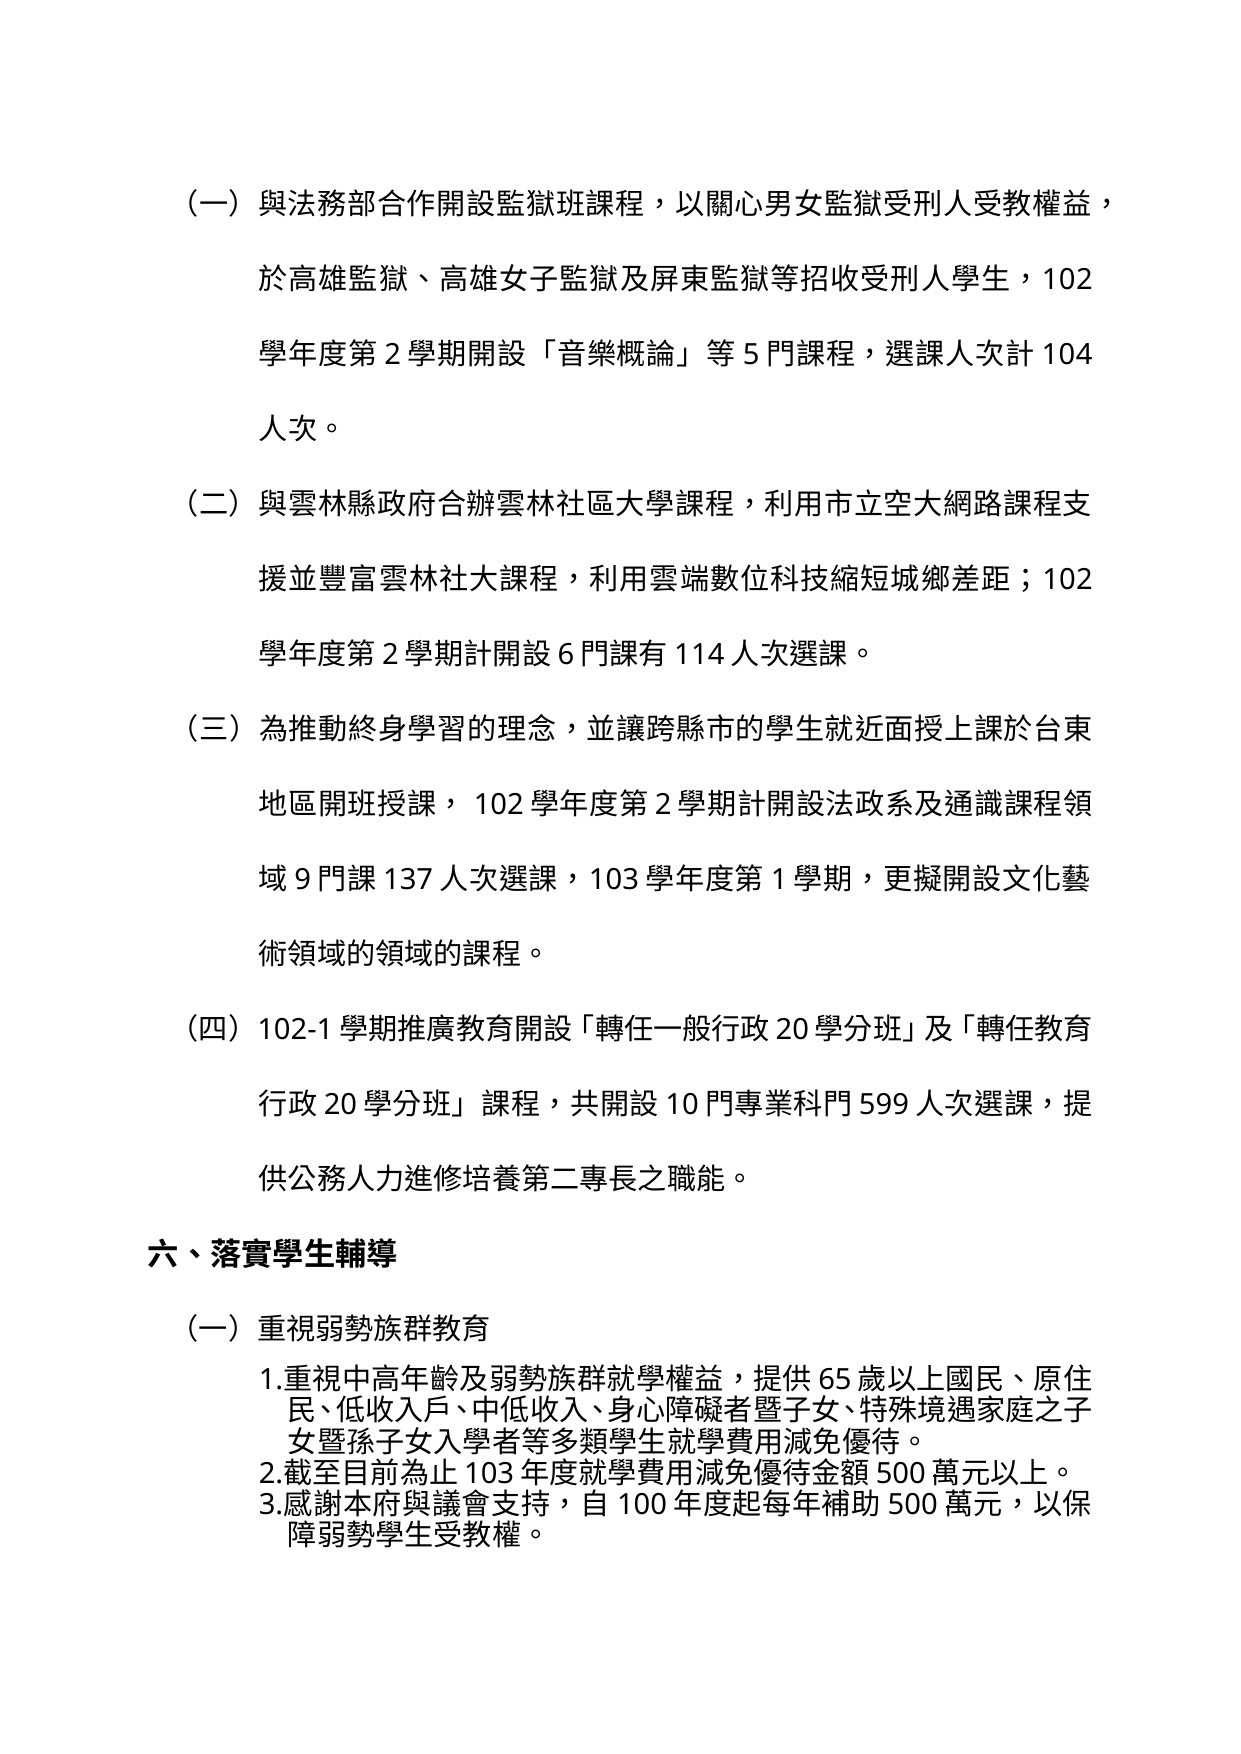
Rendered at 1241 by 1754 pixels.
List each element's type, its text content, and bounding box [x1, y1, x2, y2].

text 1.重視中高年齡及弱勢族群就學權益，提供65歲以上國民、原住民、低收入戶、中低收入、身心障礙者暨子女、特殊境遇家庭之子女暨孫子女入學者等多類學生就學費用減免優待。 [258, 1364, 1092, 1458]
text 2.截至目前為止103年度就學費用減免優待金額500萬元以上。 [258, 1458, 1092, 1489]
text （一）重視弱勢族群教育 [169, 1289, 1092, 1364]
text （三）為推動終身學習的理念，並讓跨縣市的學生就近面授上課於台東地區開班授課， 102學年度第2學期計開設法政系及通識課程領域9門課137人次選課，103學年度第1學期，更擬開設文化藝術領域的領域的課程。 [169, 689, 1092, 989]
text （四）102-1學期推廣教育開設「轉任一般行政20學分班」及「轉任教育行政20學分班」課程，共開設10門專業科門599人次選課，提供公務人力進修培養第二專長之職能。 [169, 989, 1092, 1214]
text 六、落實學生輔導 [148, 1214, 1092, 1289]
text （一）與法務部合作開設監獄班課程，以關心男女監獄受刑人受教權益，於高雄監獄、高雄女子監獄及屏東監獄等招收受刑人學生，102學年度第2學期開設「音樂概論」等5門課程，選課人次計104人次。 [169, 164, 1092, 464]
text （二）與雲林縣政府合辦雲林社區大學課程，利用市立空大網路課程支援並豐富雲林社大課程，利用雲端數位科技縮短城鄉差距；102學年度第2學期計開設6門課有114人次選課。 [169, 464, 1092, 689]
text 3.感謝本府與議會支持，自100年度起每年補助500萬元，以保障弱勢學生受教權。 [258, 1489, 1092, 1552]
